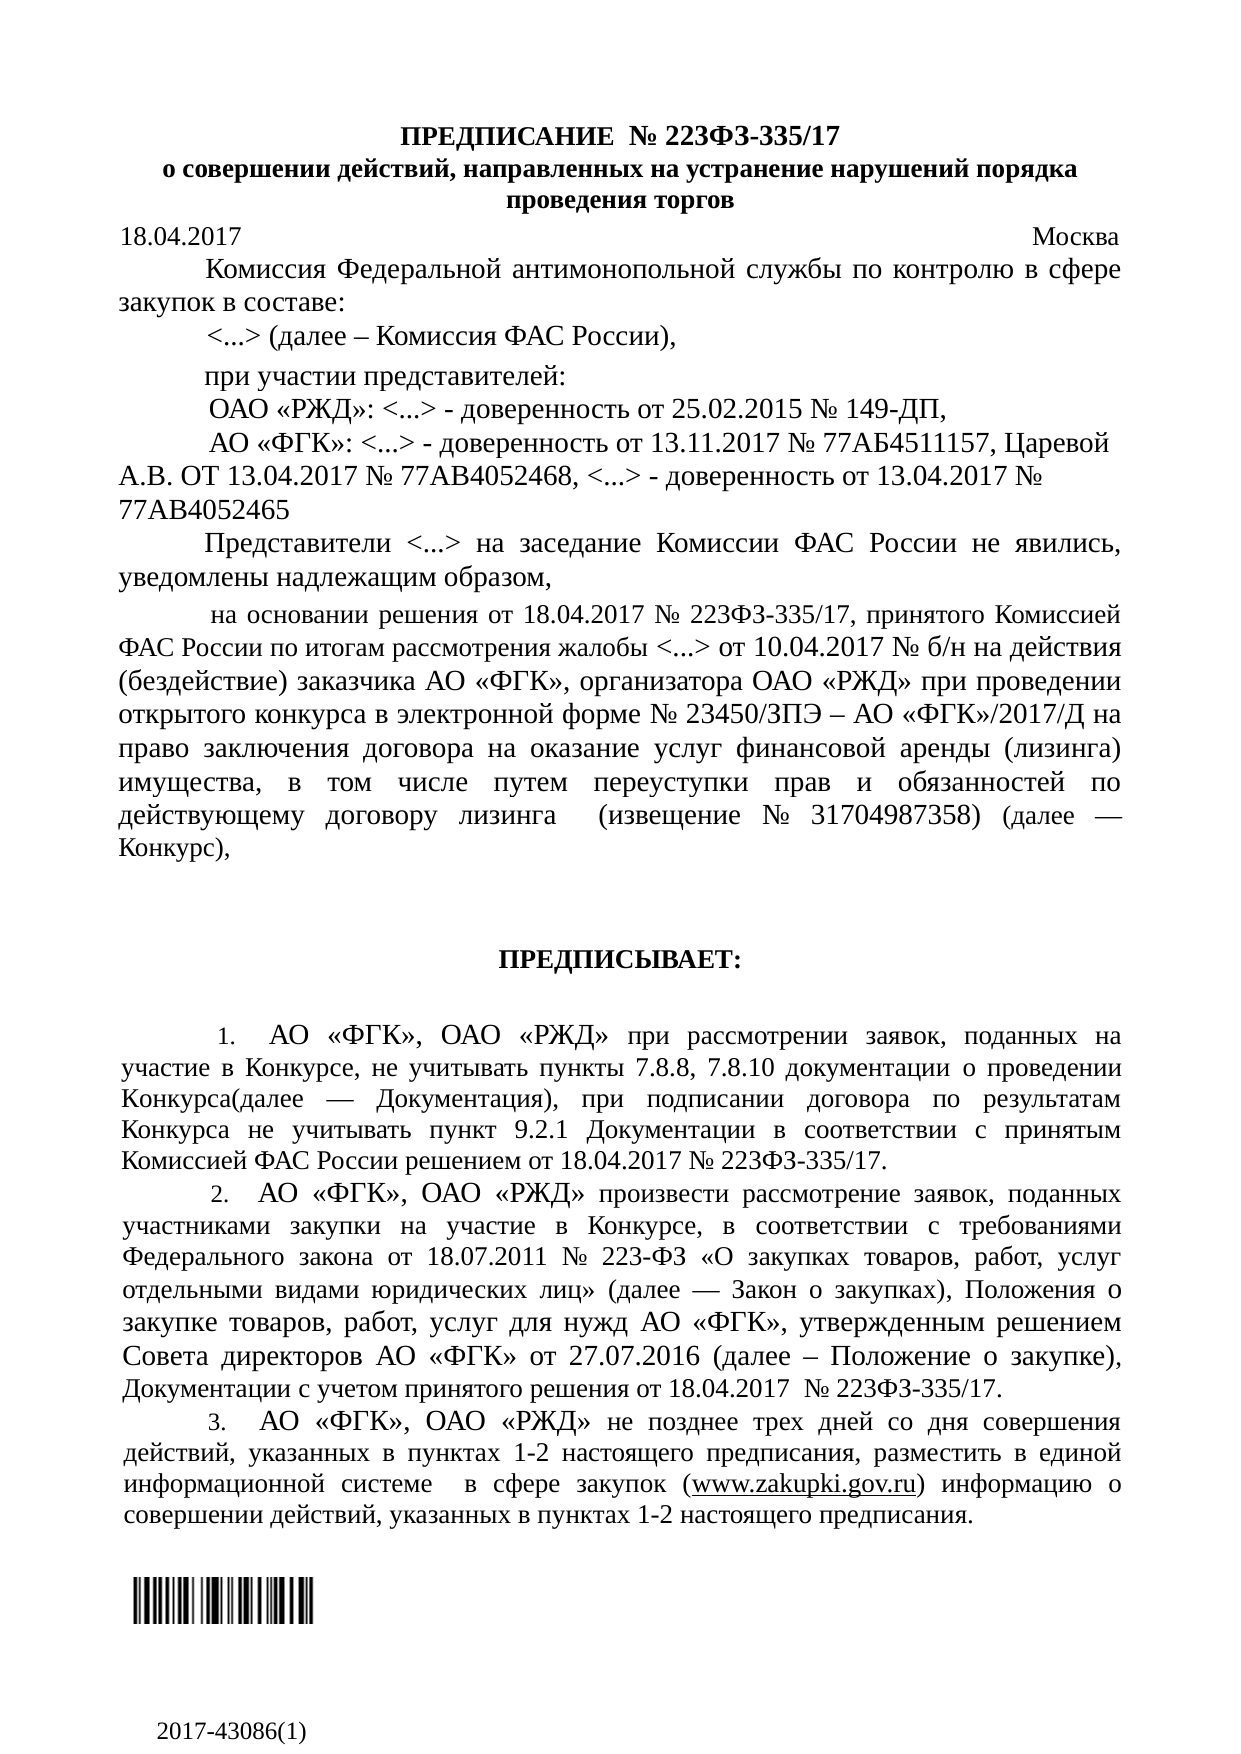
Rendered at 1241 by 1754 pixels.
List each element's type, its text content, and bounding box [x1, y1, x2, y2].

text Представители <...> на заседание Комиссии ФАС России не явились, уведомлены надлежащим образом, [118, 525, 1122, 592]
list АО «ФГК», ОАО «РЖД» при рассмотрении заявок, поданных на участие в Конкурсе, не учитывать пункты 7.8.8, 7.8.10 документации о проведении Конкурса(далее — Документация), при подписании договора по результатам Конкурса не учитывать пункт 9.2.1 Документации в соответствии с принятым Комиссией ФАС России решением от 18.04.2017 № 223ФЗ-335/17. [121, 1017, 1122, 1175]
text ОАО «РЖД»: <...> - доверенность от 25.02.2015 № 149-ДП, [118, 391, 1122, 425]
text при участии представителей: [118, 358, 1122, 391]
text ПРЕДПИСЫВАЕТ: [118, 943, 1122, 974]
text 18.04.2017 Москва [118, 220, 1122, 251]
text о совершении действий, направленных на устранение нарушений порядка проведения торгов [118, 152, 1122, 214]
text АО «ФГК»: <...> - доверенность от 13.11.2017 № 77АБ4511157, Царевой А.В. ОТ 13.04.2017 № 77АВ4052468, <...> - доверенность от 13.04.2017 № 77АВ4052465 [118, 425, 1122, 525]
list АО «ФГК», ОАО «РЖД» не позднее трех дней со дня совершения действий, указанных в пунктах 1-2 настоящего предписания, разместить в единой информационной системе в сфере закупок (www.zakupki.gov.ru) информацию о совершении действий, указанных в пунктах 1-2 настоящего предписания. [123, 1403, 1122, 1530]
text ПРЕДПИСАНИЕ № 223ФЗ-335/17 [118, 118, 1122, 152]
picture [118, 1577, 331, 1624]
text на основании решения от 18.04.2017 № 223ФЗ-335/17, принятого Комиссией ФАС России по итогам рассмотрения жалобы <...> от 10.04.2017 № б/н на действия (бездействие) заказчика АО «ФГК», организатора ОАО «РЖД» при проведении открытого конкурса в электронной форме № 23450/ЗПЭ – АО «ФГК»/2017/Д на право заключения договора на оказание услуг финансовой аренды (лизинга) имущества, в том числе путем переуступки прав и обязанностей по действующему договору лизинга (извещение № 31704987358) (далее — Конкурс), [118, 598, 1122, 862]
text <...> (далее – Комиссия ФАС России), [118, 318, 1122, 352]
list АО «ФГК», ОАО «РЖД» произвести рассмотрение заявок, поданных участниками закупки на участие в Конкурсе, в соответствии с требованиями Федерального закона от 18.07.2011 № 223-ФЗ «О закупках товаров, работ, услуг отдельными видами юридических лиц» (далее — Закон о закупках), Положения о закупке товаров, работ, услуг для нужд АО «ФГК», утвержденным решением Совета директоров АО «ФГК» от 27.07.2016 (далее – Положение о закупке), Документации с учетом принятого решения от 18.04.2017 № 223ФЗ-335/17. [122, 1175, 1122, 1403]
text Комиссия Федеральной антимонопольной службы по контролю в сфере закупок в составе: [118, 251, 1122, 318]
